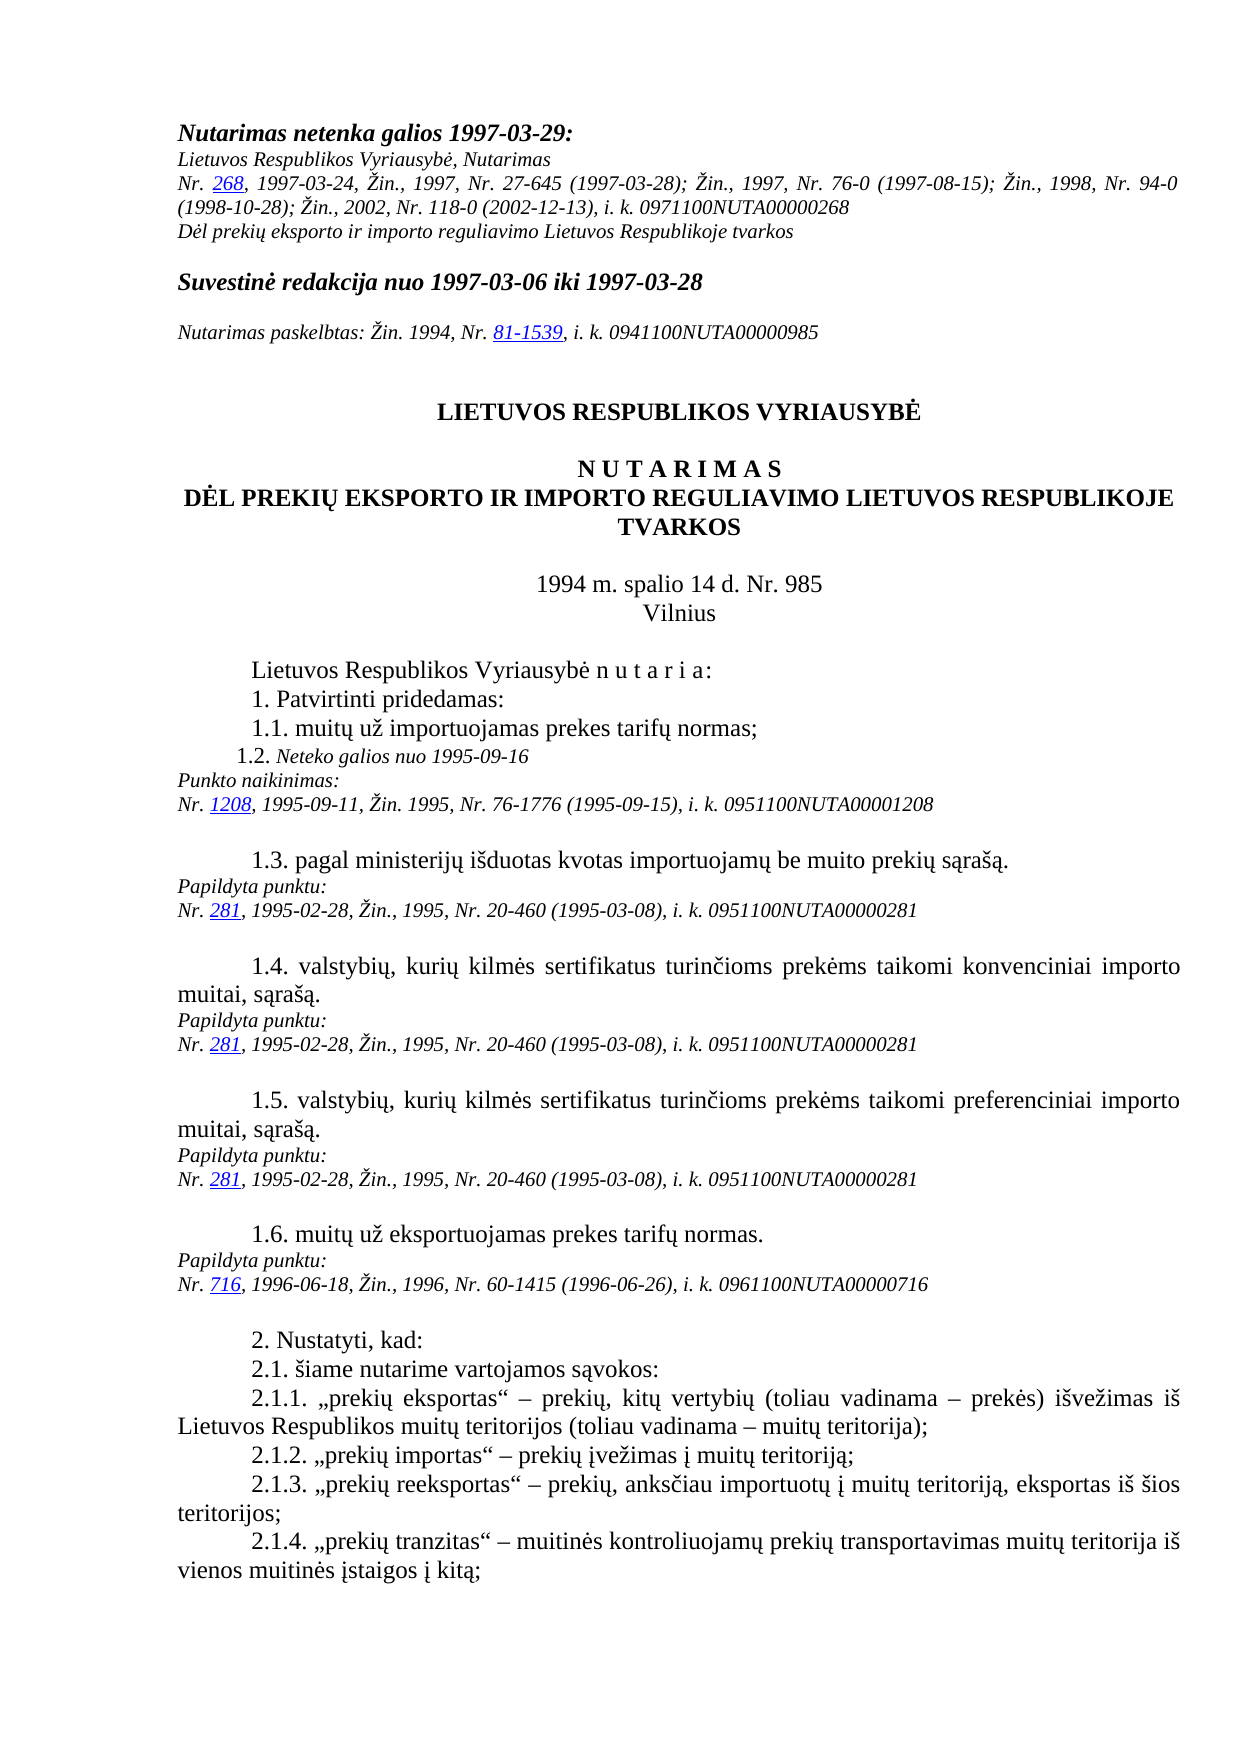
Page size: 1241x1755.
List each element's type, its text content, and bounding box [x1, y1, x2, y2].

text 1. Patvirtinti pridedamas: [177, 684, 1181, 713]
text 1.1. muitų už importuojamas prekes tarifų normas; [177, 713, 1181, 742]
text Lietuvos Respublikos Vyriausybė nutaria: [177, 656, 1181, 684]
text Punkto naikinimas: [177, 768, 1181, 792]
text Nr. 1208, 1995-09-11, Žin. 1995, Nr. 76-1776 (1995-09-15), i. k. 0951100NUTA00001208 [177, 792, 1181, 816]
text Nutarimas paskelbtas: Žin. 1994, Nr. 81-1539, i. k. 0941100NUTA00000985 [177, 320, 1181, 344]
text Papildyta punktu: [177, 1008, 1181, 1032]
text 1.2. Neteko galios nuo 1995-09-16 [177, 742, 1181, 768]
text 2.1.1. „prekių eksportas“ – prekių, kitų vertybių (toliau vadinama – prekės) išvežimas iš Lietuvos Respublikos muitų teritorijos (toliau vadinama – muitų teritorija); [177, 1383, 1181, 1440]
text 1.3. pagal ministerijų išduotas kvotas importuojamų be muito prekių sąrašą. [177, 845, 1181, 874]
text Papildyta punktu: [177, 1248, 1181, 1272]
text Nr. 716, 1996-06-18, Žin., 1996, Nr. 60-1415 (1996-06-26), i. k. 0961100NUTA00000716 [177, 1272, 1181, 1296]
text Suvestinė redakcija nuo 1997-03-06 iki 1997-03-28 [177, 267, 1181, 296]
text Nr. 268, 1997-03-24, Žin., 1997, Nr. 27-645 (1997-03-28); Žin., 1997, Nr. 76-0 (1997-08-15); Žin., 1998, Nr. 94-0 (1998-10-28); Žin., 2002, Nr. 118-0 (2002-12-13), i. k. 0971100NUTA00000268 [177, 171, 1181, 219]
text 1994 m. spalio 14 d. Nr. 985 [177, 569, 1181, 598]
text Nr. 281, 1995-02-28, Žin., 1995, Nr. 20-460 (1995-03-08), i. k. 0951100NUTA00000281 [177, 1167, 1181, 1191]
text 1.6. muitų už eksportuojamas prekes tarifų normas. [177, 1219, 1181, 1248]
text Nutarimas netenka galios 1997-03-29: [177, 118, 1181, 147]
text LIETUVOS RESPUBLIKOS VYRIAUSYBĖ [177, 397, 1181, 426]
text 2.1. šiame nutarime vartojamos sąvokos: [177, 1354, 1181, 1383]
text 2.1.3. „prekių reeksportas“ – prekių, anksčiau importuotų į muitų teritoriją, eksportas iš šios teritorijos; [177, 1469, 1181, 1526]
text 1.4. valstybių, kurių kilmės sertifikatus turinčioms prekėms taikomi konvenciniai importo muitai, sąrašą. [177, 951, 1181, 1008]
text 2.1.2. „prekių importas“ – prekių įvežimas į muitų teritoriją; [177, 1440, 1181, 1469]
text N U T A R I M A S [177, 454, 1181, 483]
text Papildyta punktu: [177, 1143, 1181, 1167]
text Papildyta punktu: [177, 874, 1181, 898]
text Nr. 281, 1995-02-28, Žin., 1995, Nr. 20-460 (1995-03-08), i. k. 0951100NUTA00000281 [177, 1032, 1181, 1056]
text 2. Nustatyti, kad: [177, 1325, 1181, 1354]
text Vilnius [177, 598, 1181, 627]
text Dėl prekių eksporto ir importo reguliavimo Lietuvos Respublikoje tvarkos [177, 219, 1181, 243]
text DĖL PREKIŲ EKSPORTO IR IMPORTO REGULIAVIMO LIETUVOS RESPUBLIKOJE TVARKOS [177, 483, 1181, 541]
text Nr. 281, 1995-02-28, Žin., 1995, Nr. 20-460 (1995-03-08), i. k. 0951100NUTA00000281 [177, 898, 1181, 922]
text 2.1.4. „prekių tranzitas“ – muitinės kontroliuojamų prekių transportavimas muitų teritorija iš vienos muitinės įstaigos į kitą; [177, 1526, 1181, 1584]
text 1.5. valstybių, kurių kilmės sertifikatus turinčioms prekėms taikomi preferenciniai importo muitai, sąrašą. [177, 1085, 1181, 1143]
text Lietuvos Respublikos Vyriausybė, Nutarimas [177, 147, 1181, 171]
